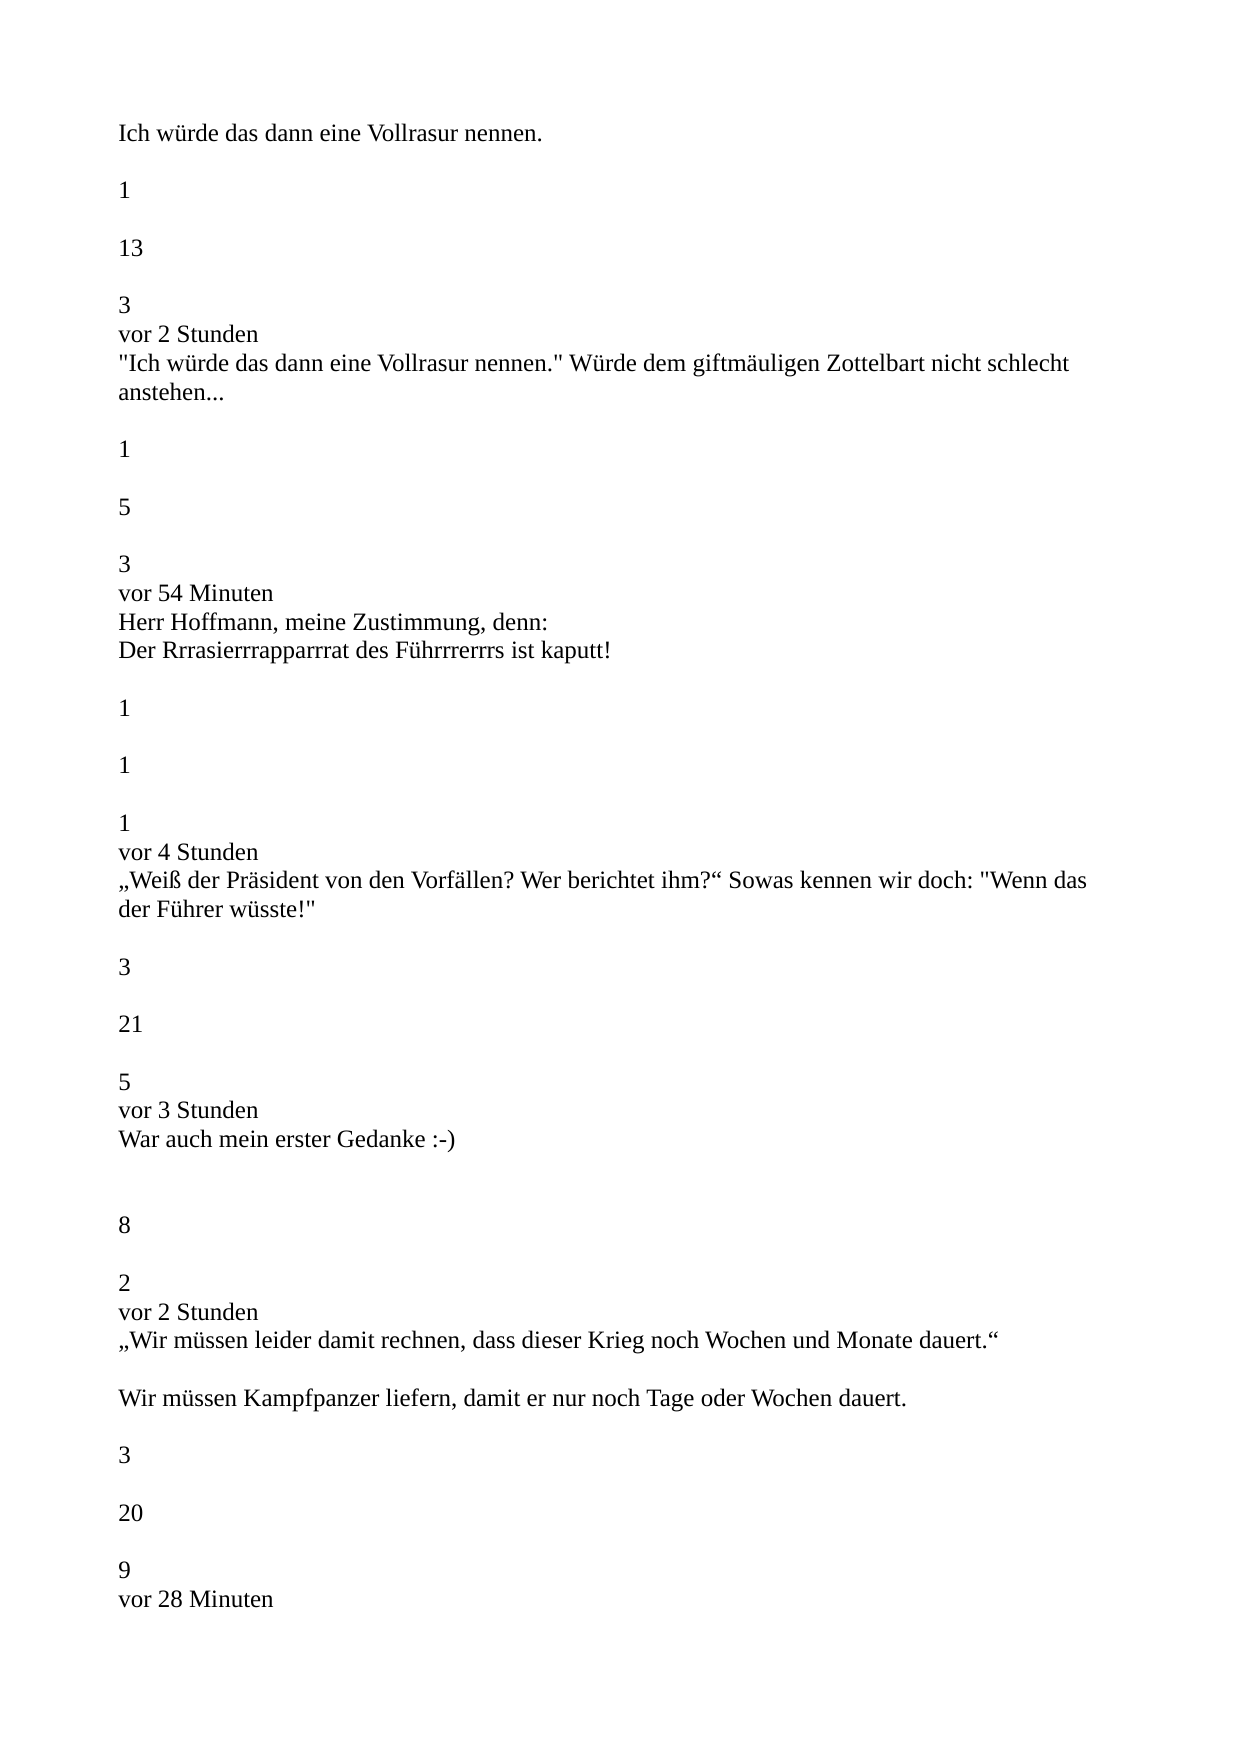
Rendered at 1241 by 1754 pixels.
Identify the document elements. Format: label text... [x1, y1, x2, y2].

text 1 [118, 808, 1122, 837]
text War auch mein erster Gedanke :-) [118, 1124, 1122, 1153]
text 3 [118, 1441, 1122, 1469]
text Ich würde das dann eine Vollrasur nennen. [118, 118, 1122, 147]
text „Wir müssen leider damit rechnen, dass dieser Krieg noch Wochen und Monate dauert.“ [118, 1326, 1122, 1354]
text vor 3 Stunden [118, 1096, 1122, 1124]
text vor 28 Minuten [118, 1584, 1122, 1613]
text 2 [118, 1268, 1122, 1297]
text 13 [118, 233, 1122, 262]
text 5 [118, 492, 1122, 521]
text 9 [118, 1556, 1122, 1584]
text vor 2 Stunden [118, 1297, 1122, 1326]
text 8 [118, 1211, 1122, 1239]
text 21 [118, 1009, 1122, 1038]
text 3 [118, 952, 1122, 981]
text vor 2 Stunden [118, 319, 1122, 348]
text Der Rrrasierrrapparrrat des Führrrerrrs ist kaputt! [118, 636, 1122, 664]
text 3 [118, 291, 1122, 319]
text 1 [118, 434, 1122, 463]
text vor 4 Stunden [118, 837, 1122, 866]
text 1 [118, 693, 1122, 722]
text Herr Hoffmann, meine Zustimmung, denn: [118, 607, 1122, 636]
text Wir müssen Kampfpanzer liefern, damit er nur noch Tage oder Wochen dauert. [118, 1383, 1122, 1412]
text 5 [118, 1067, 1122, 1096]
text 1 [118, 751, 1122, 779]
text 20 [118, 1498, 1122, 1527]
text „Weiß der Präsident von den Vorfällen? Wer berichtet ihm?“ Sowas kennen wir doch: "Wenn das der Führer wüsste!" [118, 866, 1122, 923]
text "Ich würde das dann eine Vollrasur nennen." Würde dem giftmäuligen Zottelbart nicht schlecht anstehen... [118, 348, 1122, 406]
text 1 [118, 176, 1122, 204]
text vor 54 Minuten [118, 578, 1122, 607]
text 3 [118, 549, 1122, 578]
